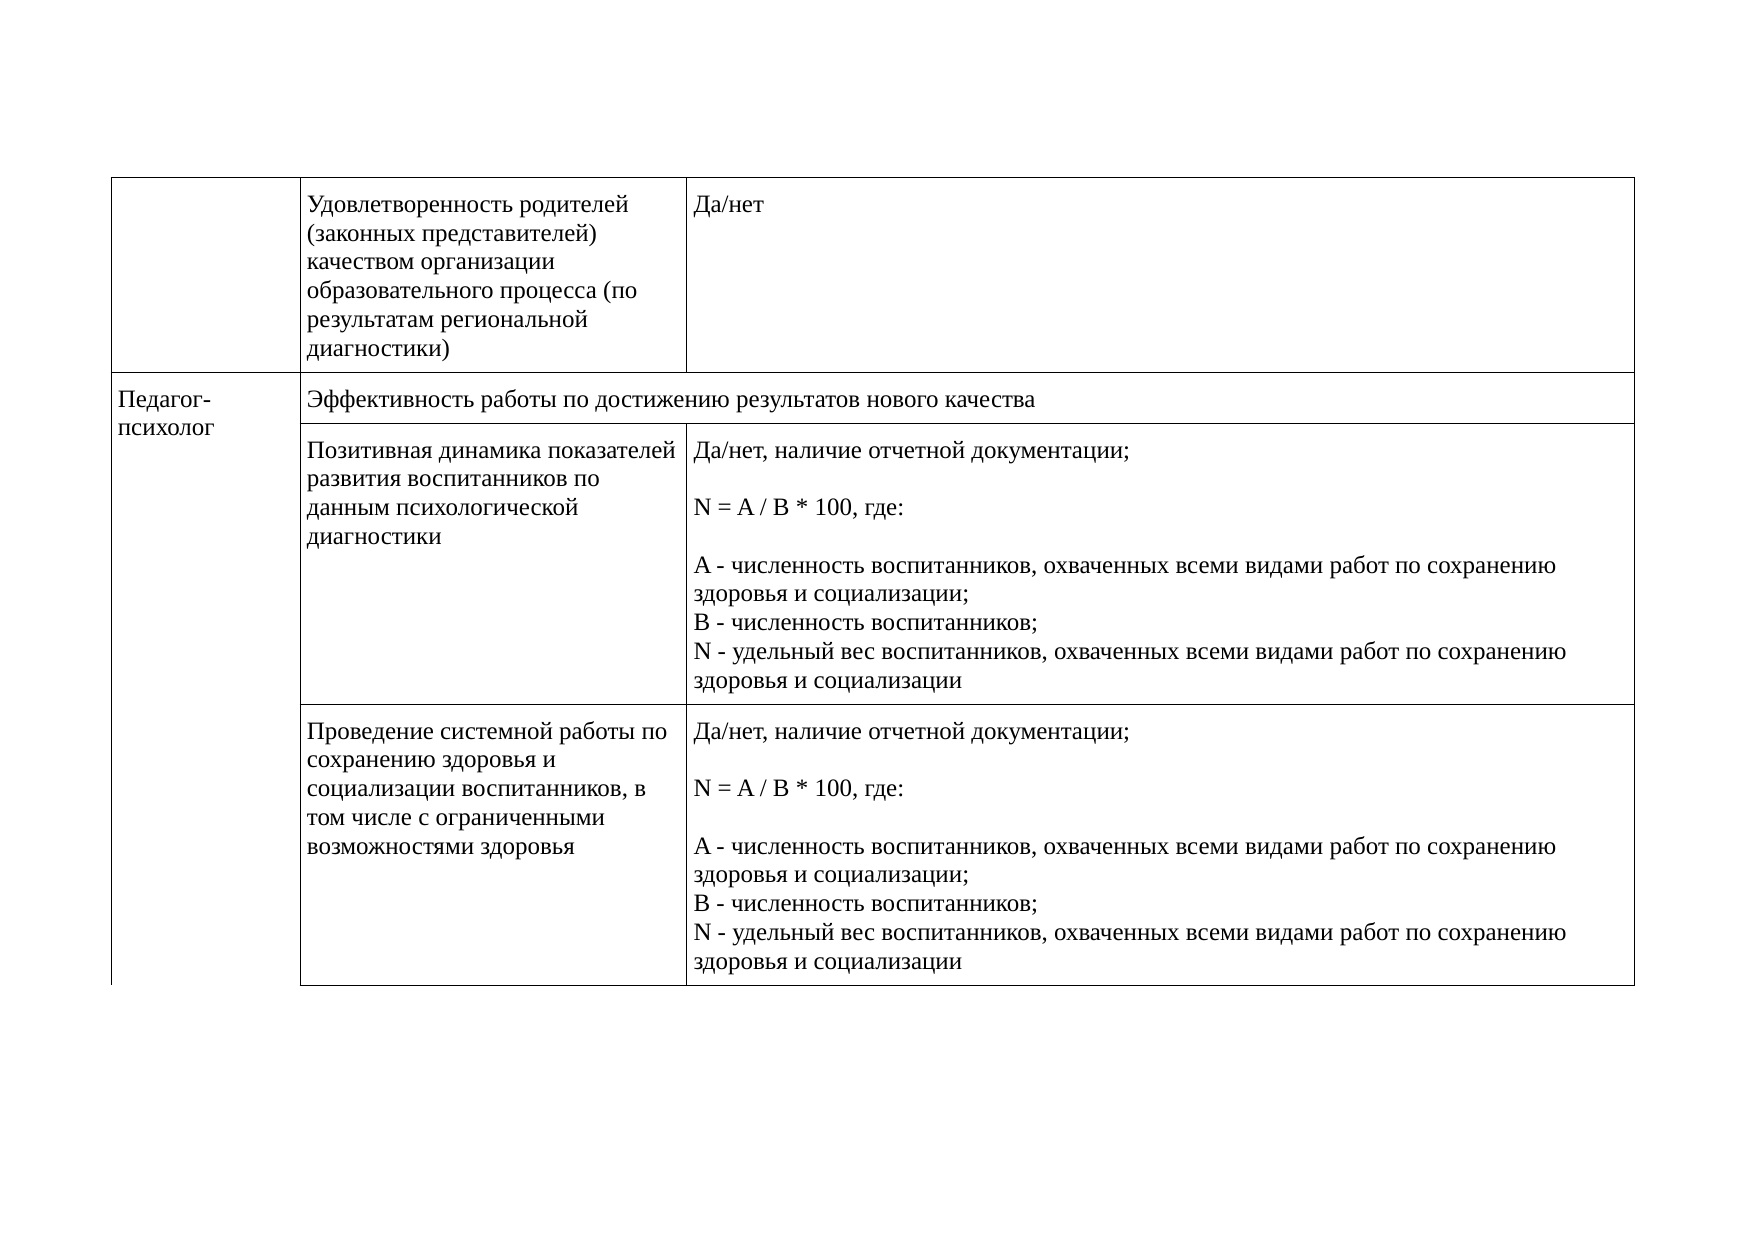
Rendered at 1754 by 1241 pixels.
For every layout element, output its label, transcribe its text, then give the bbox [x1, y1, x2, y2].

table_cell [112, 178, 300, 372]
table_cell Эффективность работы по достижению результатов нового качества [301, 373, 1634, 423]
table_cell Удовлетворенность родителей (законных представителей) качеством организации образовательного процесса (по результатам региональной диагностики) [301, 178, 686, 372]
table_cell Позитивная динамика показателей развития воспитанников по данным психологической диагностики [301, 424, 686, 704]
table_cell Да/нет, наличие отчетной документации; N = A / B * 100, где: A - численность воспитанников, охваченных всеми видами работ по сохранению здоровья и социализации; B - численность воспитанников; N - удельный вес воспитанников, охваченных всеми видами работ по сохранению здоровья и социализации [687, 705, 1634, 985]
table_cell Педагог-психолог [112, 373, 300, 985]
table_cell Да/нет, наличие отчетной документации; N = A / B * 100, где: A - численность воспитанников, охваченных всеми видами работ по сохранению здоровья и социализации; B - численность воспитанников; N - удельный вес воспитанников, охваченных всеми видами работ по сохранению здоровья и социализации [687, 424, 1634, 704]
table_cell Да/нет [687, 178, 1634, 372]
table_cell Проведение системной работы по сохранению здоровья и социализации воспитанников, в том числе с ограниченными возможностями здоровья [301, 705, 686, 985]
